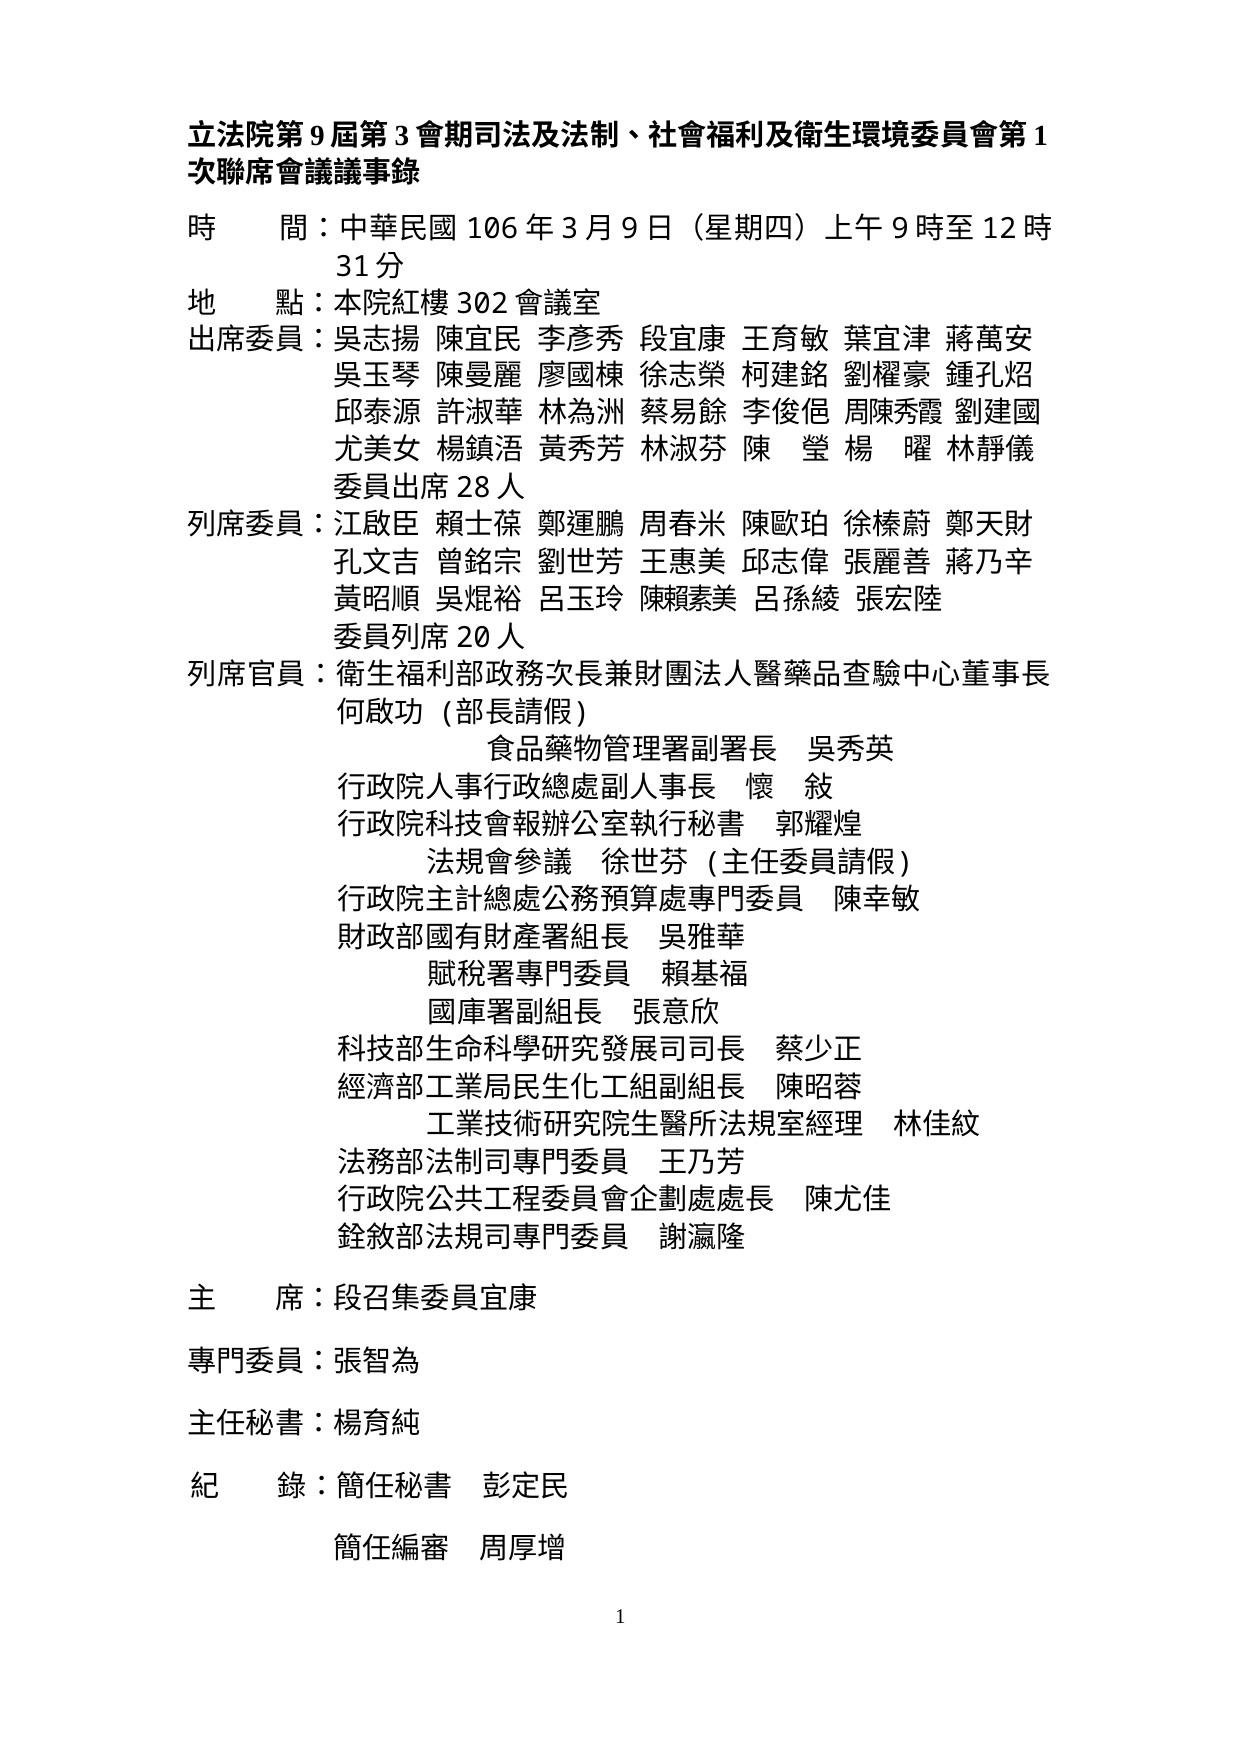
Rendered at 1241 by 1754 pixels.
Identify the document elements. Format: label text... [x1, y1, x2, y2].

text 主任秘書：楊育純 [187, 1379, 1053, 1442]
text 黃昭順 吳焜裕 呂玉玲 陳賴素美 呂孫綾 張宏陸 [187, 579, 1053, 617]
text 簡任編審 周厚增 [187, 1504, 1053, 1567]
text 法務部法制司專門委員 王乃芳 [337, 1142, 1053, 1179]
text 財政部國有財產署組長 吳雅華 [337, 917, 1053, 954]
text 國庫署副組長 張意欣 [428, 992, 1053, 1029]
text 邱泰源 許淑華 林為洲 蔡易餘 李俊俋 周陳秀霞 劉建國 [329, 392, 1053, 429]
text 科技部生命科學研究發展司司長 蔡少正 [337, 1029, 1053, 1067]
text 專門委員：張智為 [187, 1317, 1053, 1379]
text 工業技術研究院生醫所法規室經理 林佳紋 [426, 1104, 1053, 1142]
text 經濟部工業局民生化工組副組長 陳昭蓉 [337, 1067, 1053, 1104]
text 行政院科技會報辦公室執行秘書 郭耀煌 [337, 804, 1053, 842]
text 尤美女 楊鎮浯 黃秀芳 林淑芬 陳 瑩 楊 曜 林靜儀 [329, 429, 1053, 467]
text 行政院公共工程委員會企劃處處長 陳尤佳 [337, 1179, 1053, 1217]
text 賦稅署專門委員 賴基福 [428, 954, 1053, 992]
text 地 點：本院紅樓302會議室 [187, 284, 1053, 321]
text 立法院第9屆第3會期司法及法制、社會福利及衛生環境委員會第1次聯席會議議事錄 [187, 115, 1053, 190]
text 銓敘部法規司專門委員 謝瀛隆 [337, 1217, 1053, 1254]
text 吳玉琴 陳曼麗 廖國棟 徐志榮 柯建銘 劉櫂豪 鍾孔炤 [189, 357, 1053, 392]
text 列席委員：江啟臣 賴士葆 鄭運鵬 周春米 陳歐珀 徐榛蔚 鄭天財 [187, 504, 1053, 542]
text 孔文吉 曾銘宗 劉世芳 王惠美 邱志偉 張麗善 蔣乃辛 [187, 542, 1053, 579]
text 主 席：段召集委員宜康 [187, 1254, 1053, 1317]
text 食品藥物管理署副署長 吳秀英 [479, 729, 1053, 767]
text 列席官員：衛生福利部政務次長兼財團法人醫藥品查驗中心董事長 何啟功 (部長請假) [187, 654, 1053, 729]
text 法規會參議 徐世芬 (主任委員請假) [426, 842, 1053, 879]
text 委員出席28人 [187, 467, 1053, 504]
text 時 間：中華民國106年3月9日（星期四）上午9時至12時31分 [187, 209, 1053, 284]
text 紀 錄：簡任秘書 彭定民 [187, 1442, 1053, 1504]
text 行政院主計總處公務預算處專門委員 陳幸敏 [337, 879, 1053, 917]
text 出席委員：吳志揚 陳宜民 李彥秀 段宜康 王育敏 葉宜津 蔣萬安 [187, 321, 1053, 357]
text 委員列席20人 [187, 617, 1053, 654]
text 行政院人事行政總處副人事長 懷 敍 [337, 767, 1053, 804]
